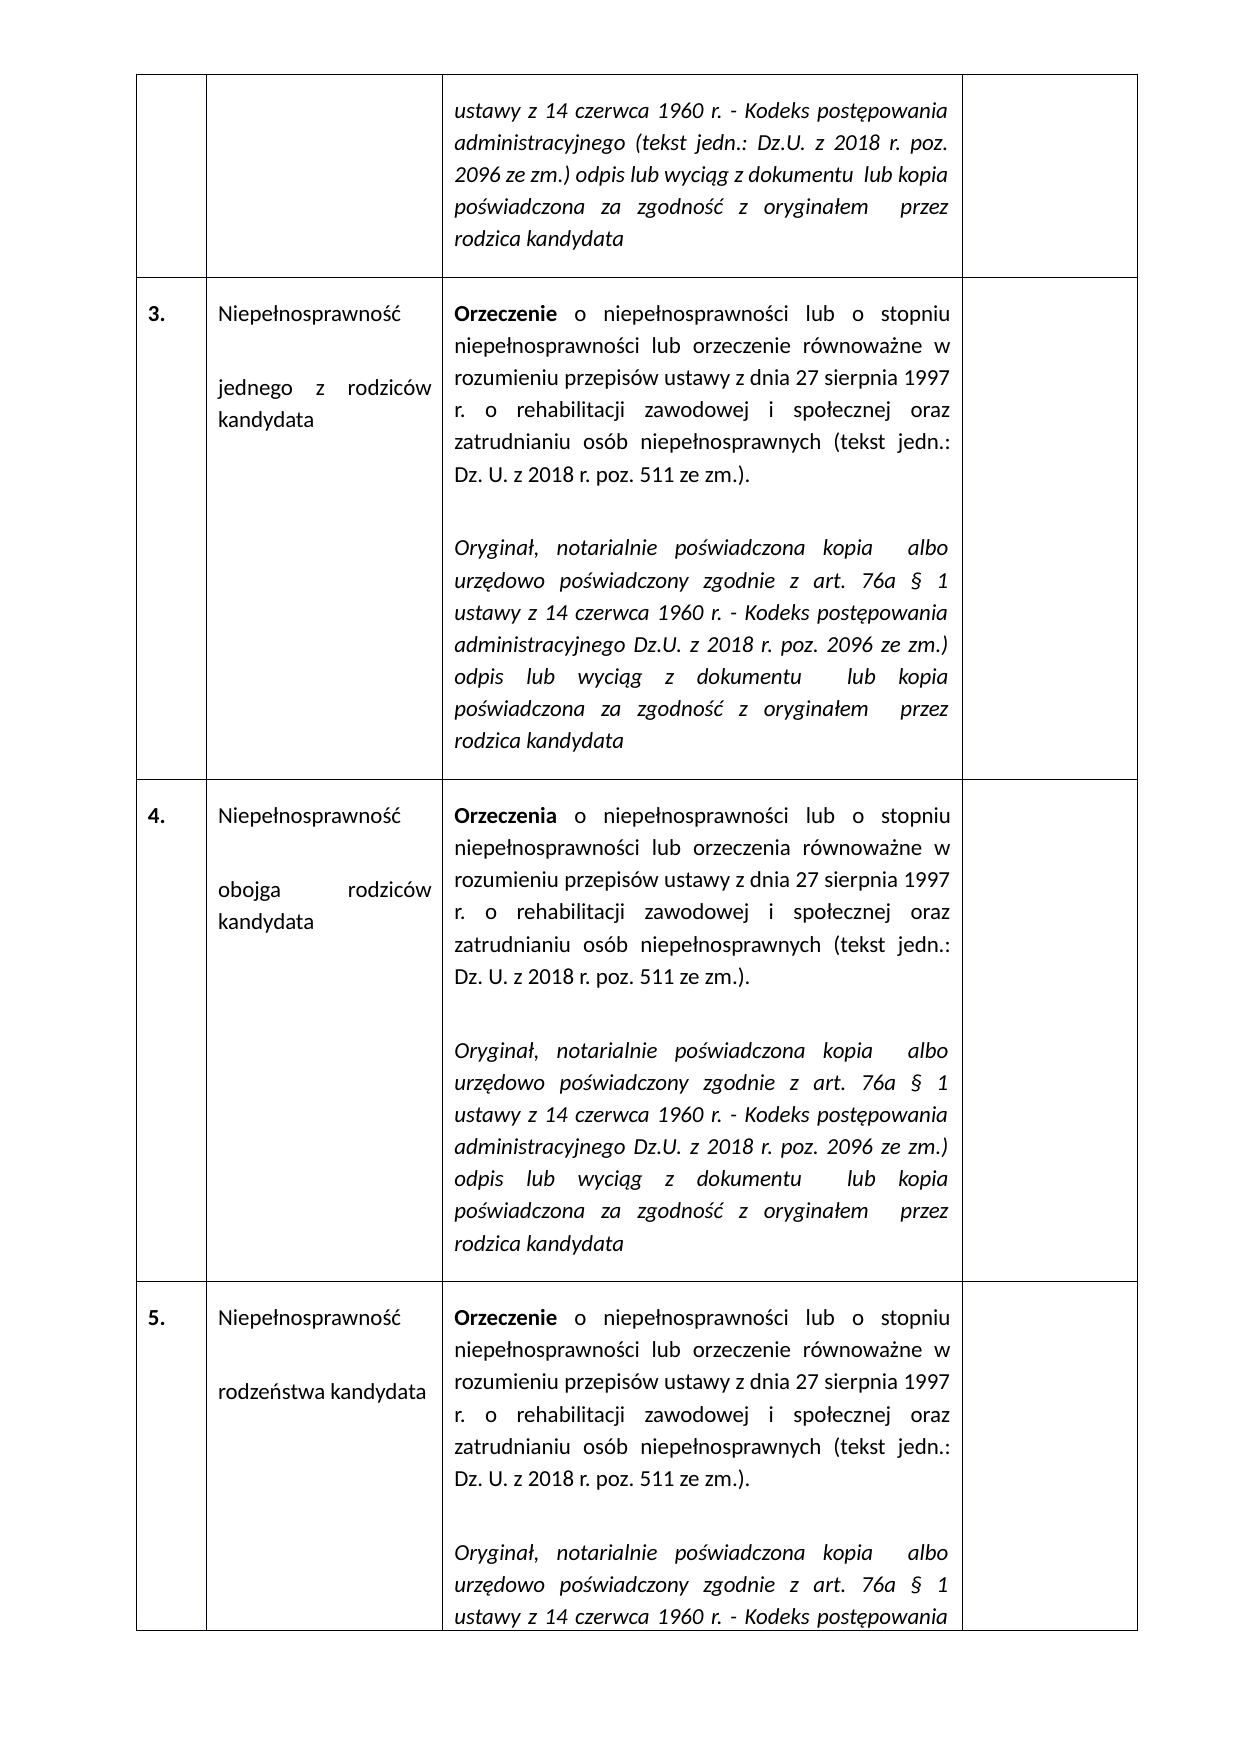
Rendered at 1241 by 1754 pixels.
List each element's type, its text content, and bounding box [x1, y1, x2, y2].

table_cell Orzeczenia o niepełnosprawności lub o stopniu niepełnosprawności lub orzeczenia równoważne w rozumieniu przepisów ustawy z dnia 27 sierpnia 1997 r. o rehabilitacji zawodowej i społecznej oraz zatrudnianiu osób niepełnosprawnych (tekst jedn.: Dz. U. z 2018 r. poz. 511 ze zm.). Oryginał, notarialnie poświadczona kopia albo urzędowo poświadczony zgodnie z art. 76a § 1 ustawy z 14 czerwca 1960 r. - Kodeks postępowania administracyjnego Dz.U. z 2018 r. poz. 2096 ze zm.) odpis lub wyciąg z dokumentu lub kopia poświadczona za zgodność z oryginałem przez rodzica kandydata [443, 780, 962, 1281]
table_cell 3. [137, 278, 206, 779]
table_cell ustawy z 14 czerwca 1960 r. - Kodeks postępowania administracyjnego (tekst jedn.: Dz.U. z 2018 r. poz. 2096 ze zm.) odpis lub wyciąg z dokumentu lub kopia poświadczona za zgodność z oryginałem przez rodzica kandydata [443, 75, 962, 277]
table_cell Niepełnosprawność rodzeństwa kandydata [207, 1282, 442, 1630]
table_cell [963, 75, 1137, 277]
table_cell [137, 75, 206, 277]
table_cell Niepełnosprawność jednego z rodziców kandydata [207, 278, 442, 779]
table_cell 5. [137, 1282, 206, 1630]
table_cell [963, 278, 1137, 779]
table_cell [963, 780, 1137, 1281]
table_cell [207, 75, 442, 277]
table_cell Orzeczenie o niepełnosprawności lub o stopniu niepełnosprawności lub orzeczenie równoważne w rozumieniu przepisów ustawy z dnia 27 sierpnia 1997 r. o rehabilitacji zawodowej i społecznej oraz zatrudnianiu osób niepełnosprawnych (tekst jedn.: Dz. U. z 2018 r. poz. 511 ze zm.). Oryginał, notarialnie poświadczona kopia albo urzędowo poświadczony zgodnie z art. 76a § 1 ustawy z 14 czerwca 1960 r. - Kodeks postępowania administracyjnego Dz.U. z 2018 r. poz. 2096 ze zm.) odpis lub wyciąg z dokumentu lub kopia poświadczona za zgodność z oryginałem przez rodzica kandydata [443, 278, 962, 779]
table_cell [963, 1282, 1137, 1630]
table_cell Niepełnosprawność obojga rodziców kandydata [207, 780, 442, 1281]
table_cell Orzeczenie o niepełnosprawności lub o stopniu niepełnosprawności lub orzeczenie równoważne w rozumieniu przepisów ustawy z dnia 27 sierpnia 1997 r. o rehabilitacji zawodowej i społecznej oraz zatrudnianiu osób niepełnosprawnych (tekst jedn.: Dz. U. z 2018 r. poz. 511 ze zm.). Oryginał, notarialnie poświadczona kopia albo urzędowo poświadczony zgodnie z art. 76a § 1 ustawy z 14 czerwca 1960 r. - Kodeks postępowania [443, 1282, 962, 1630]
table_cell 4. [137, 780, 206, 1281]
